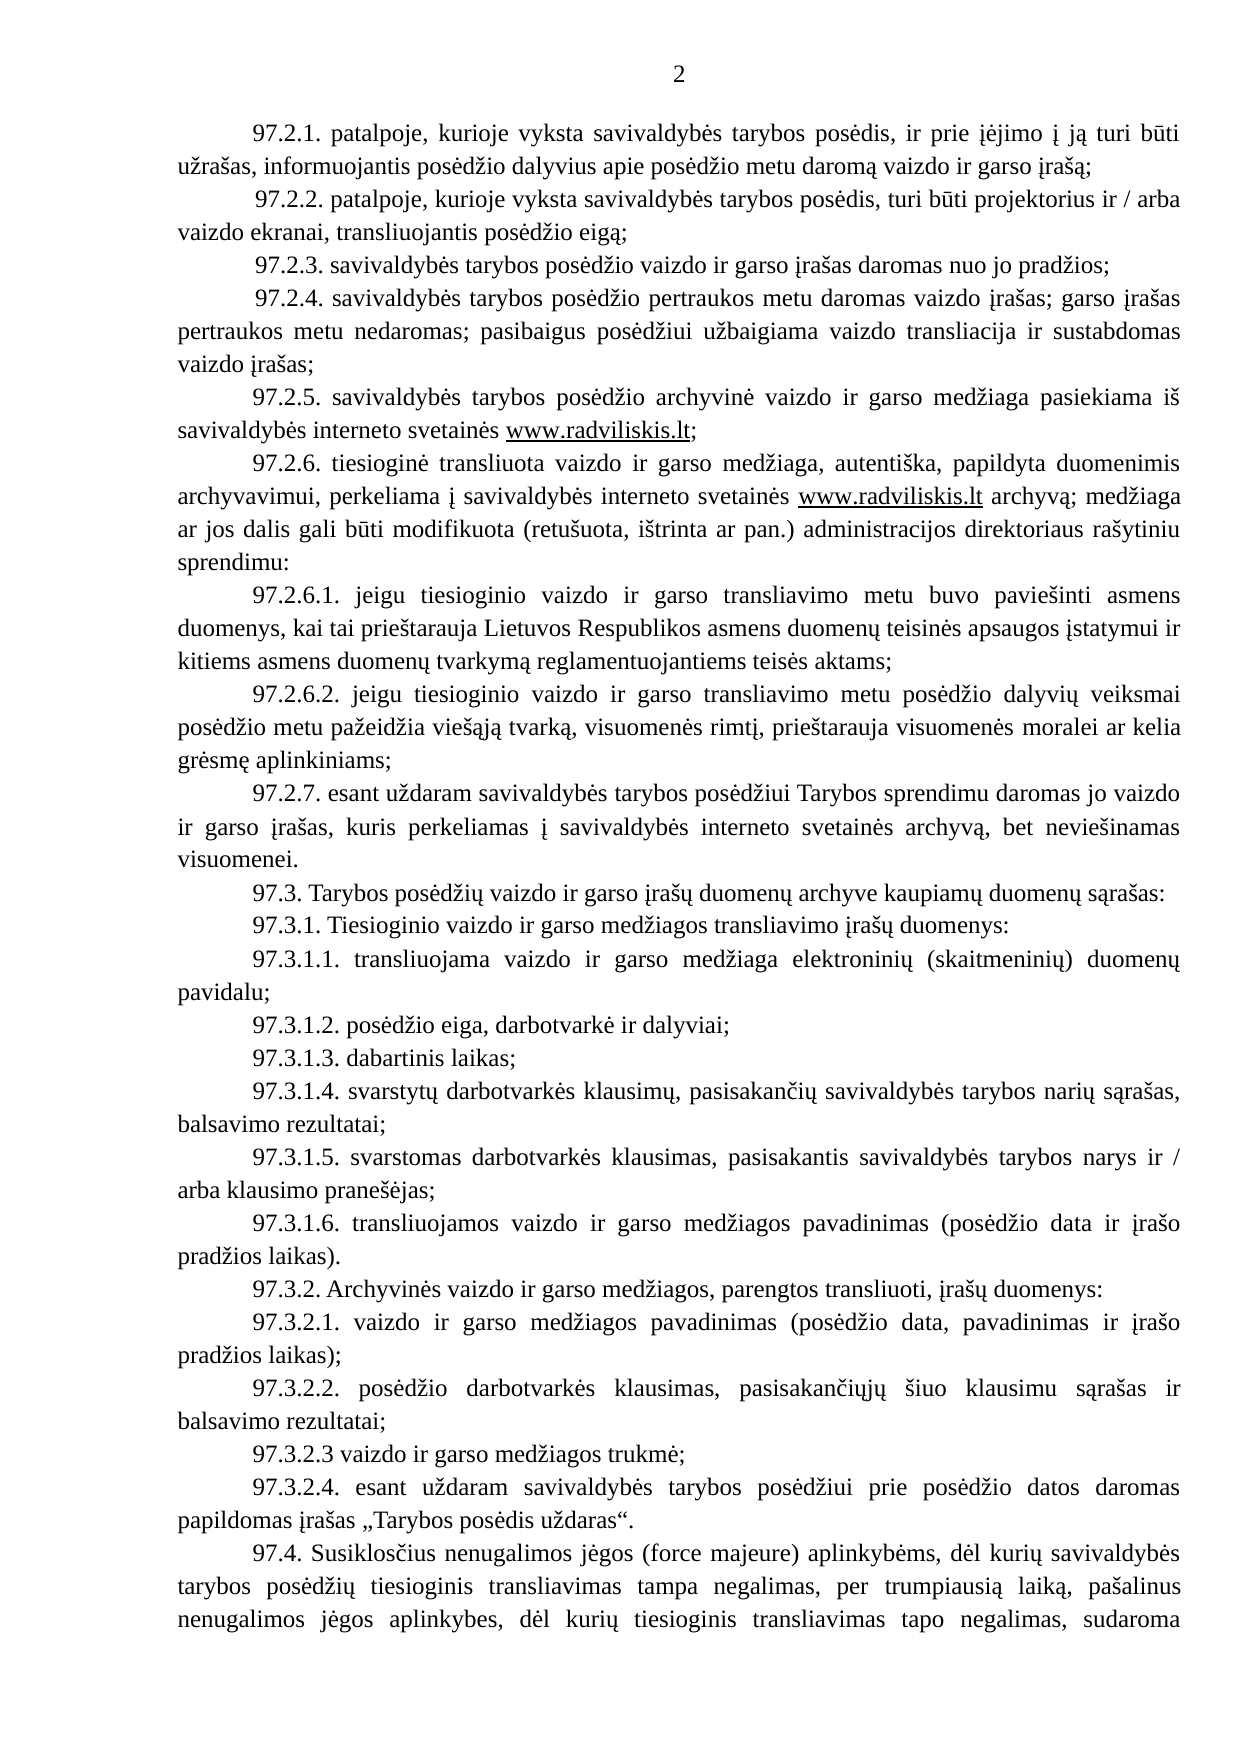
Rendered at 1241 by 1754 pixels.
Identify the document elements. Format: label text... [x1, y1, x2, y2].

text 97.2.6.1. jeigu tiesioginio vaizdo ir garso transliavimo metu buvo paviešinti asmens duomenys, kai tai prieštarauja Lietuvos Respublikos asmens duomenų teisinės apsaugos įstatymui ir kitiems asmens duomenų tvarkymą reglamentuojantiems teisės aktams; [177, 580, 1181, 675]
text 97.3.1.6. transliuojamos vaizdo ir garso medžiagos pavadinimas (posėdžio data ir įrašo pradžios laikas). [177, 1208, 1181, 1269]
text 97.3.1.3. dabartinis laikas; [177, 1043, 1181, 1071]
text 97.2.6.2. jeigu tiesioginio vaizdo ir garso transliavimo metu posėdžio dalyvių veiksmai posėdžio metu pažeidžia viešąją tvarką, visuomenės rimtį, prieštarauja visuomenės moralei ar kelia grėsmę aplinkiniams; [177, 679, 1181, 774]
text 97.2.3. savivaldybės tarybos posėdžio vaizdo ir garso įrašas daromas nuo jo pradžios; [177, 250, 1181, 279]
text 97.3.2. Archyvinės vaizdo ir garso medžiagos, parengtos transliuoti, įrašų duomenys: [177, 1274, 1181, 1303]
text 97.3.2.1. vaizdo ir garso medžiagos pavadinimas (posėdžio data, pavadinimas ir įrašo pradžios laikas); [177, 1307, 1181, 1369]
text 97.3.1.2. posėdžio eiga, darbotvarkė ir dalyviai; [177, 1010, 1181, 1038]
text 97.3. Tarybos posėdžių vaizdo ir garso įrašų duomenų archyve kaupiamų duomenų sąrašas: [177, 878, 1181, 906]
text 97.2.1. patalpoje, kurioje vyksta savivaldybės tarybos posėdis, ir prie įėjimo į ją turi būti užrašas, informuojantis posėdžio dalyvius apie posėdžio metu daromą vaizdo ir garso įrašą; [177, 118, 1181, 180]
text 97.3.1.4. svarstytų darbotvarkės klausimų, pasisakančių savivaldybės tarybos narių sąrašas, balsavimo rezultatai; [177, 1076, 1181, 1137]
text 97.3.2.3 vaizdo ir garso medžiagos trukmė; [177, 1439, 1181, 1468]
text 97.3.1.5. svarstomas darbotvarkės klausimas, pasisakantis savivaldybės tarybos narys ir / arba klausimo pranešėjas; [177, 1142, 1181, 1203]
text 97.3.2.2. posėdžio darbotvarkės klausimas, pasisakančiųjų šiuo klausimu sąrašas ir balsavimo rezultatai; [177, 1373, 1181, 1435]
text 97.2.5. savivaldybės tarybos posėdžio archyvinė vaizdo ir garso medžiaga pasiekiama iš savivaldybės interneto svetainės www.radviliskis.lt; [177, 382, 1181, 444]
text 97.2.6. tiesioginė transliuota vaizdo ir garso medžiaga, autentiška, papildyta duomenimis archyvavimui, perkeliama į savivaldybės interneto svetainės www.radviliskis.lt archyvą; medžiaga ar jos dalis gali būti modifikuota (retušuota, ištrinta ar pan.) administracijos direktoriaus rašytiniu sprendimu: [177, 448, 1181, 576]
text 97.2.4. savivaldybės tarybos posėdžio pertraukos metu daromas vaizdo įrašas; garso įrašas pertraukos metu nedaromas; pasibaigus posėdžiui užbaigiama vaizdo transliacija ir sustabdomas vaizdo įrašas; [177, 283, 1181, 378]
text 97.2.2. patalpoje, kurioje vyksta savivaldybės tarybos posėdis, turi būti projektorius ir / arba vaizdo ekranai, transliuojantis posėdžio eigą; [177, 184, 1181, 246]
text 97.3.1. Tiesioginio vaizdo ir garso medžiagos transliavimo įrašų duomenys: [177, 911, 1181, 939]
text 97.4. Susiklosčius nenugalimos jėgos (force majeure) aplinkybėms, dėl kurių savivaldybės tarybos posėdžių tiesioginis transliavimas tampa negalimas, per trumpiausią laiką, pašalinus nenugalimos jėgos aplinkybes, dėl kurių tiesioginis transliavimas tapo negalimas, sudaroma [177, 1538, 1181, 1633]
text 97.3.2.4. esant uždaram savivaldybės tarybos posėdžiui prie posėdžio datos daromas papildomas įrašas „Tarybos posėdis uždaras“. [177, 1472, 1181, 1534]
text 97.3.1.1. transliuojama vaizdo ir garso medžiaga elektroninių (skaitmeninių) duomenų pavidalu; [177, 944, 1181, 1005]
text 97.2.7. esant uždaram savivaldybės tarybos posėdžiui Tarybos sprendimu daromas jo vaizdo ir garso įrašas, kuris perkeliamas į savivaldybės interneto svetainės archyvą, bet neviešinamas visuomenei. [177, 778, 1181, 873]
